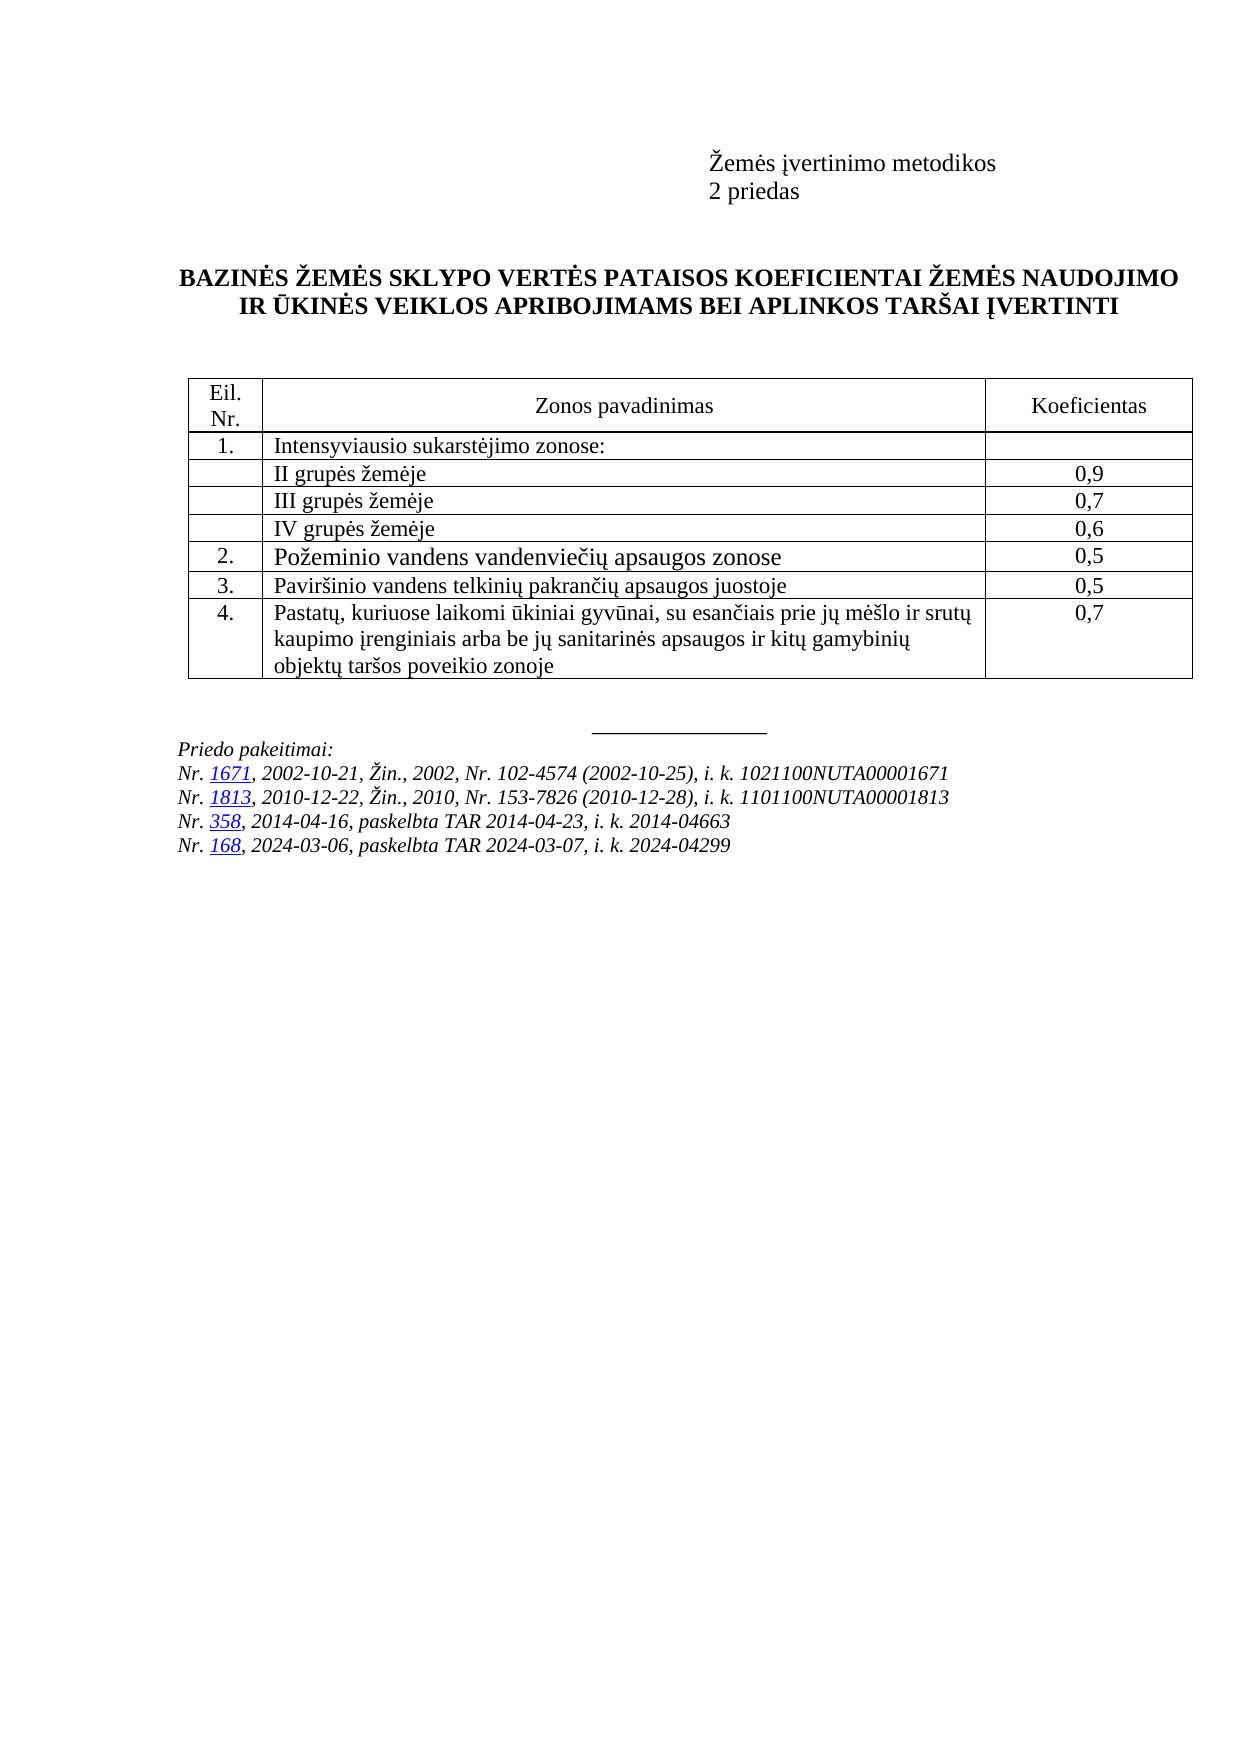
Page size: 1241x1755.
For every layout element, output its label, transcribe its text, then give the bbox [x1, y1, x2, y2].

table_header Koeficientas [986, 379, 1192, 431]
table_cell [189, 487, 262, 513]
table_cell 0,5 [986, 542, 1192, 571]
table_cell 3. [189, 572, 262, 598]
table_cell 2. [189, 542, 262, 571]
text Nr. 1671, 2002-10-21, Žin., 2002, Nr. 102-4574 (2002-10-25), i. k. 1021100NUTA00001671 [177, 761, 1181, 785]
text ______________ [177, 708, 1181, 737]
table_cell [986, 433, 1192, 459]
table_cell II grupės žemėje [263, 460, 985, 486]
text Bazinės žemės sklypo vertės pataisos koeficientai žemės naudojimo ir ūkinės veiklos apribojimams bei aplinkos taršai įvertinti [177, 263, 1181, 320]
text Nr. 1813, 2010-12-22, Žin., 2010, Nr. 153-7826 (2010-12-28), i. k. 1101100NUTA00001813 [177, 785, 1181, 809]
table_cell Intensyviausio sukarstėjimo zonose: [263, 433, 985, 459]
table_cell 0,5 [986, 572, 1192, 598]
table_header Eil. Nr. [189, 379, 262, 431]
text Nr. 358, 2014-04-16, paskelbta TAR 2014-04-23, i. k. 2014-04663 [177, 809, 1181, 833]
table_cell Paviršinio vandens telkinių pakrančių apsaugos juostoje [263, 572, 985, 598]
table_cell Požeminio vandens vandenviečių apsaugos zonose [263, 542, 985, 571]
text Nr. 168, 2024-03-06, paskelbta TAR 2024-03-07, i. k. 2024-04299 [177, 833, 1181, 857]
table_cell 0,7 [986, 599, 1192, 678]
text Žemės įvertinimo metodikos [709, 148, 1181, 176]
table_cell 0,6 [986, 515, 1192, 541]
table_cell Pastatų, kuriuose laikomi ūkiniai gyvūnai, su esančiais prie jų mėšlo ir srutų kaupimo įrenginiais arba be jų sanitarinės apsaugos ir kitų gamybinių objektų taršos poveikio zonoje [263, 599, 985, 678]
table_header Zonos pavadinimas [263, 379, 985, 431]
text 2 priedas [177, 176, 1181, 205]
table_cell IV grupės žemėje [263, 515, 985, 541]
table_cell 4. [189, 599, 262, 678]
table_cell [189, 515, 262, 541]
table_cell [189, 460, 262, 486]
text Priedo pakeitimai: [177, 737, 1181, 761]
table_cell 1. [189, 433, 262, 459]
table_cell 0,9 [986, 460, 1192, 486]
table_cell 0,7 [986, 487, 1192, 513]
table_cell III grupės žemėje [263, 487, 985, 513]
